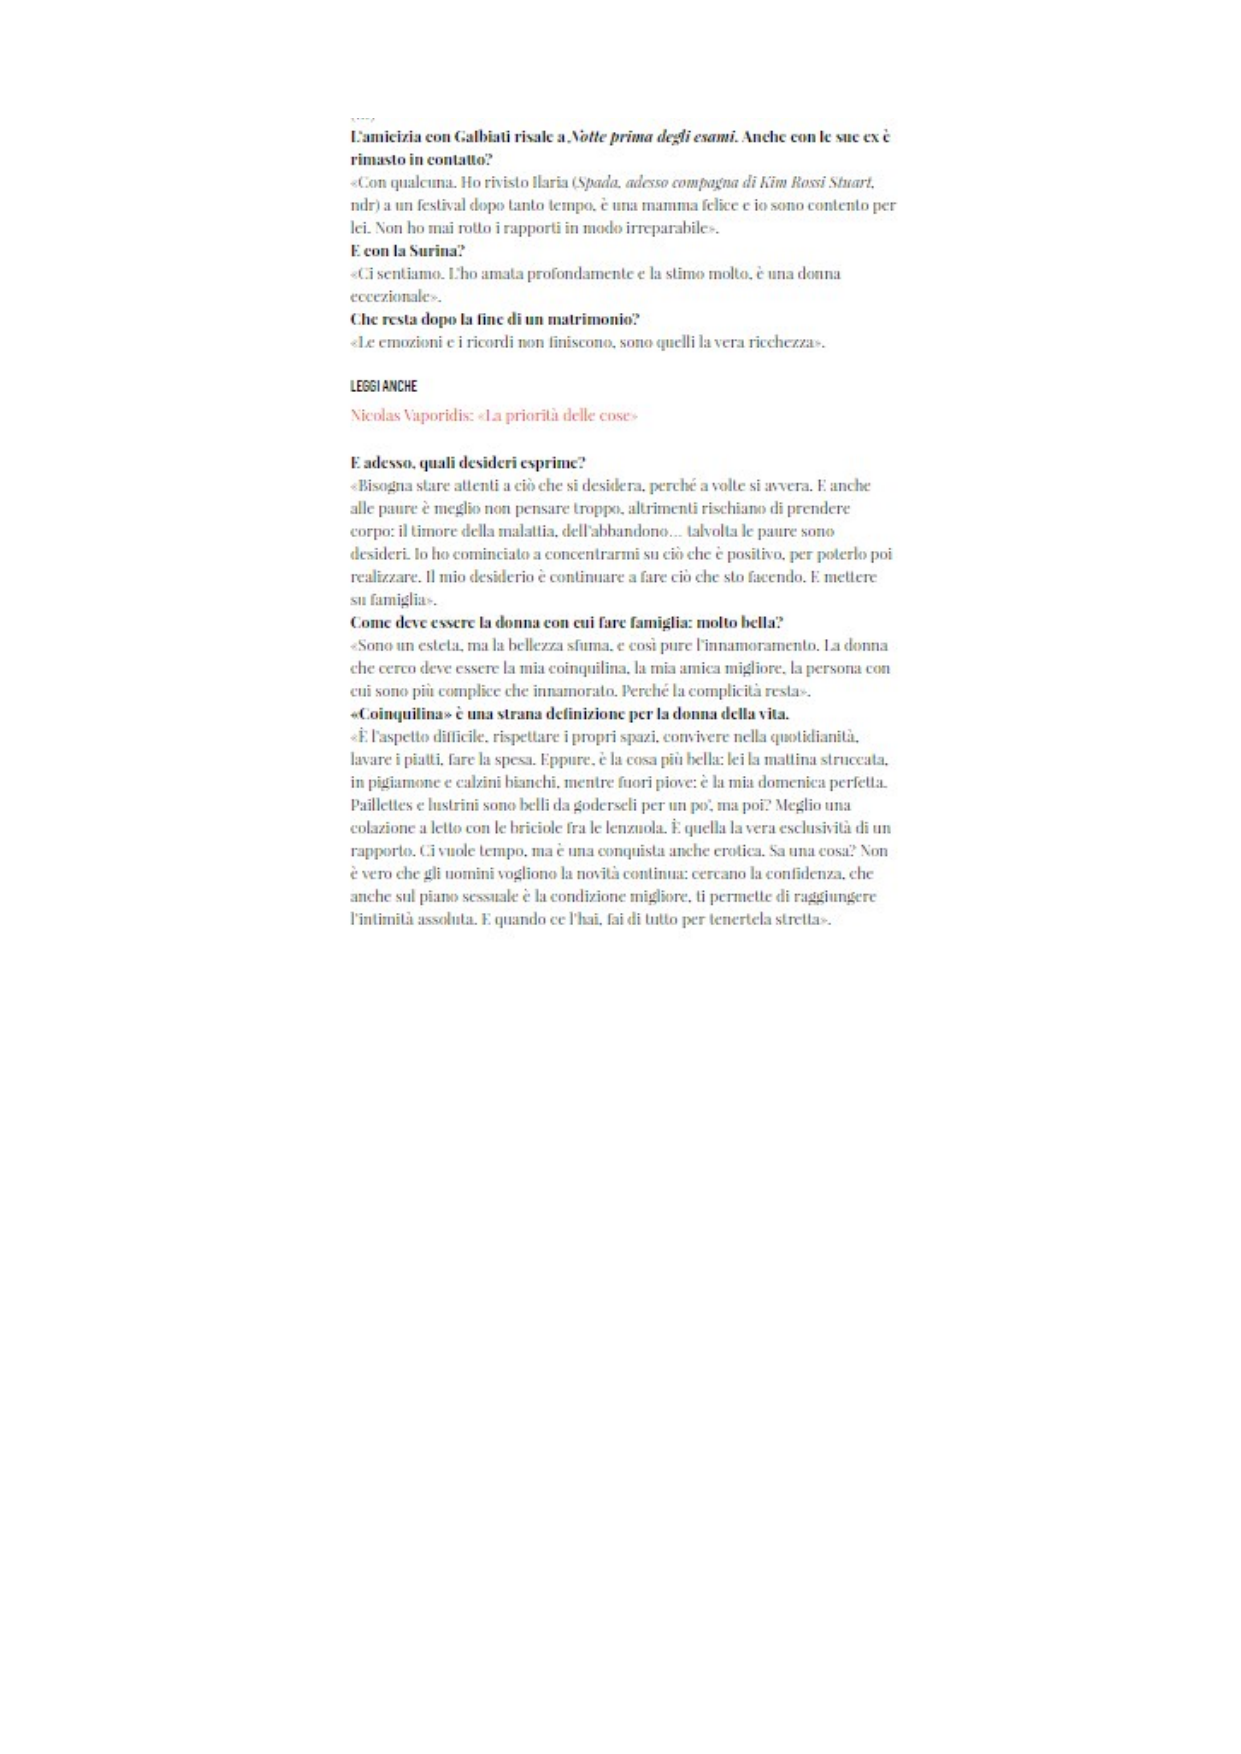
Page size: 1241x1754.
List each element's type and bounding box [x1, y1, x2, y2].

picture [296, 118, 944, 956]
